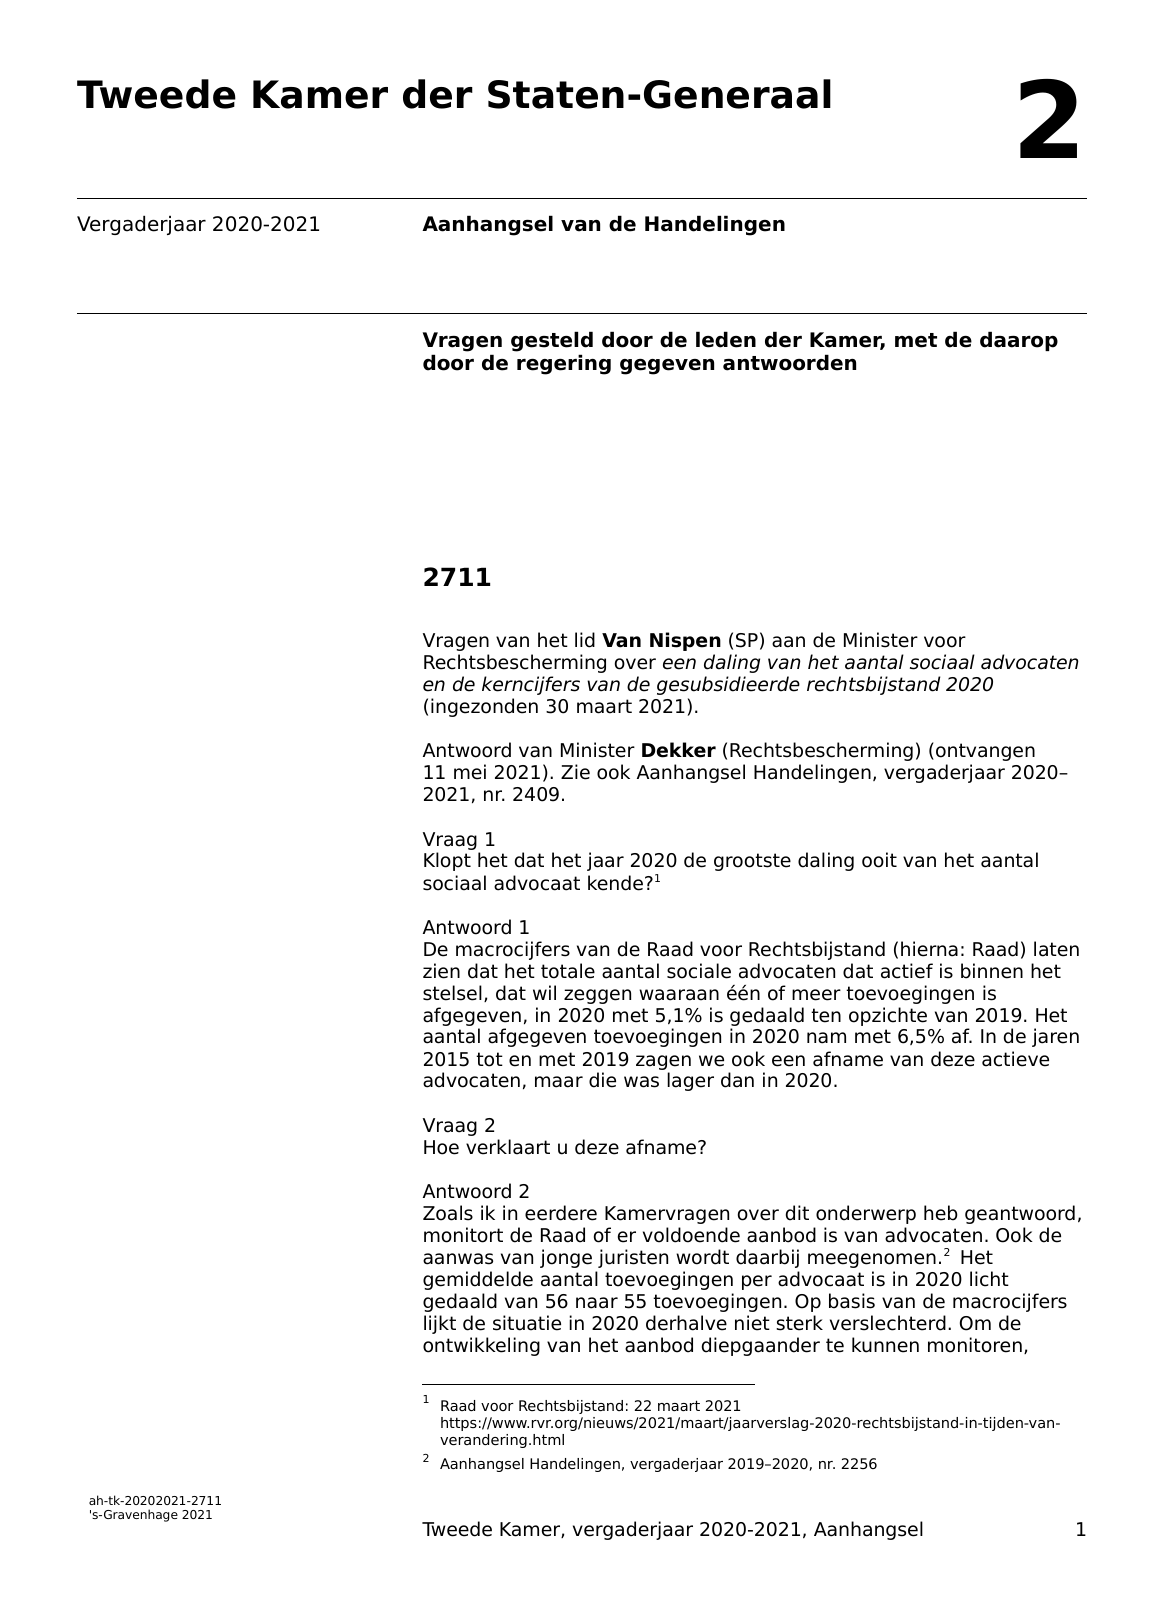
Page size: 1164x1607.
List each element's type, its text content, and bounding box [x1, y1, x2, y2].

text De macrocijfers van de Raad voor Rechtsbijstand (hierna: Raad) laten zien dat het totale aantal sociale advocaten dat actief is binnen het stelsel, dat wil zeggen waaraan één of meer toevoegingen is afgegeven, in 2020 met 5,1% is gedaald ten opzichte van 2019. Het aantal afgegeven toevoegingen in 2020 nam met 6,5% af. In de jaren 2015 tot en met 2019 zagen we ook een afname van deze actieve advocaten, maar die was lager dan in 2020. [422, 938, 1087, 1092]
text Hoe verklaart u deze afname? [422, 1137, 1087, 1158]
text Antwoord 2 [422, 1181, 1087, 1203]
text Vraag 2 [422, 1114, 1087, 1137]
text Antwoord 1 [422, 917, 1087, 938]
text 's-Gravenhage 2021 [88, 1508, 323, 1522]
text Zoals ik in eerdere Kamervragen over dit onderwerp heb geantwoord, monitort de Raad of er voldoende aanbod is van advocaten. Ook de aanwas van jonge juristen wordt daarbij meegenomen. Het gemiddelde aantal toevoegingen per advocaat is in 2020 licht gedaald van 56 naar 55 toevoegingen. Op basis van de macrocijfers lijkt de situatie in 2020 derhalve niet sterk verslechterd. Om de ontwikkeling van het aanbod diepgaander te kunnen monitoren, [422, 1203, 1087, 1357]
table_cell Vragen gesteld door de leden der Kamer, met de daarop door de regering gegeven antwoorden [422, 314, 1087, 375]
table_cell Aanhangsel van de Handelingen [422, 199, 1087, 313]
text Klopt het dat het jaar 2020 de grootste daling ooit van het aantal sociaal advocaat kende? [422, 850, 1087, 894]
text ah-tk-20202021-2711 [88, 1494, 323, 1508]
table_cell Vergaderjaar 2020-2021 [77, 199, 422, 313]
text Aanhangsel Handelingen, vergaderjaar 2019–2020, nr. 2256 [422, 1452, 1087, 1474]
text Antwoord van Minister Dekker (Rechtsbescherming) (ontvangen 11 mei 2021). Zie ook Aanhangsel Handelingen, vergaderjaar 2020–2021, nr. 2409. [422, 740, 1087, 806]
text Vraag 1 [422, 828, 1087, 850]
table_header 2 [886, 59, 1087, 198]
text Raad voor Rechtsbijstand: 22 maart 2021 https://www.rvr.org/nieuws/2021/maart/jaarverslag-2020-rechtsbijstand-in-tijden-van-verandering.html [422, 1393, 1087, 1449]
text 2711 [422, 563, 1087, 592]
table_cell [77, 314, 422, 375]
table_header Tweede Kamer der Staten-Generaal [77, 59, 886, 198]
text Vragen van het lid Van Nispen (SP) aan de Minister voor Rechtsbescherming over een daling van het aantal sociaal advocaten en de kerncijfers van de gesubsidieerde rechtsbijstand 2020 (ingezonden 30 maart 2021). [422, 630, 1087, 718]
